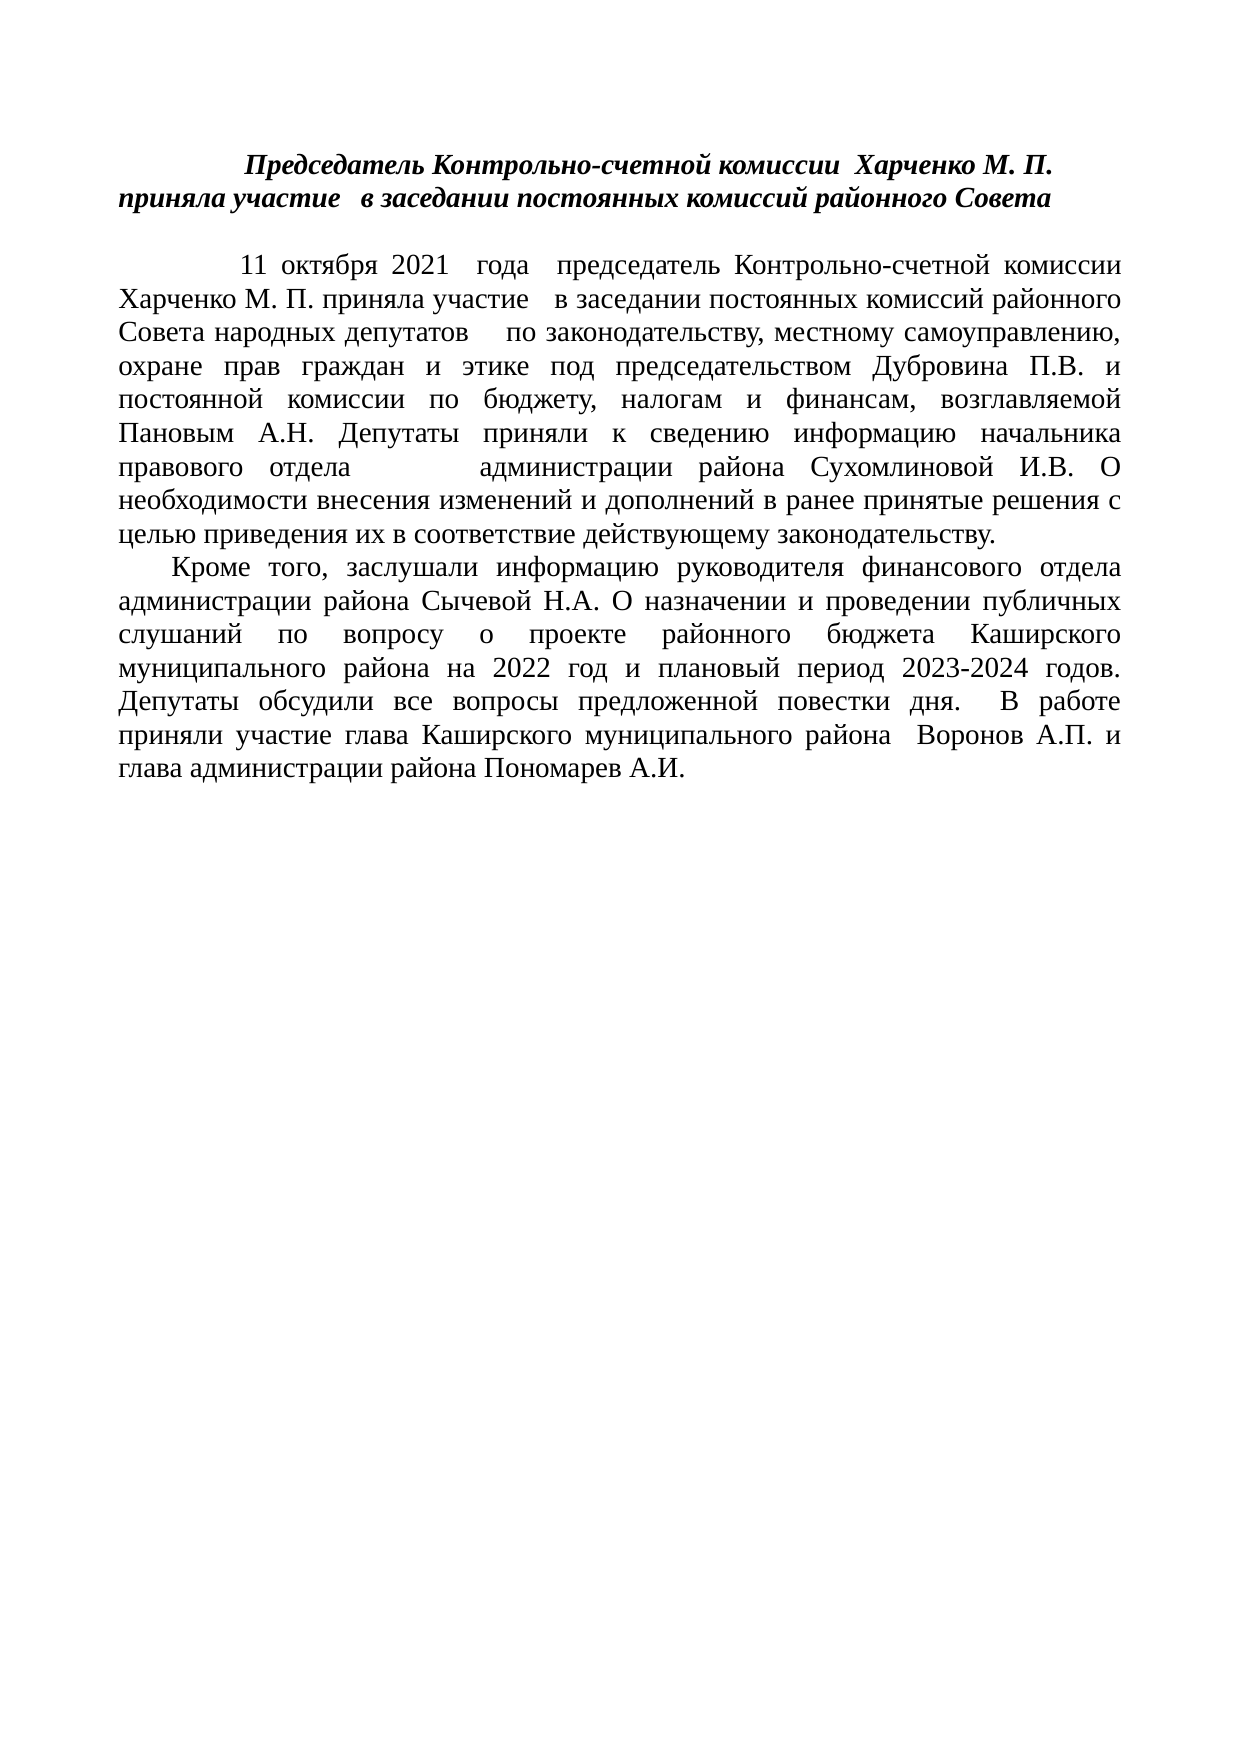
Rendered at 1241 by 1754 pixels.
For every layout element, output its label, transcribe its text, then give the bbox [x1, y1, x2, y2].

text 11 октября 2021 года председатель Контрольно-счетной комиссии Харченко М. П. приняла участие в заседании постоянных комиссий районного Совета народных депутатов по законодательству, местному самоуправлению, охране прав граждан и этике под председательством Дубровина П.В. и постоянной комиссии по бюджету, налогам и финансам, возглавляемой Пановым А.Н. Депутаты приняли к сведению информацию начальника правового отдела администрации района Сухомлиновой И.В. О необходимости внесения изменений и дополнений в ранее принятые решения с целью приведения их в соответствие действующему законодательству. [118, 247, 1122, 549]
text Председатель Контрольно-счетной комиссии Харченко М. П. приняла участие в заседании постоянных комиссий районного Совета [118, 147, 1122, 214]
text Кроме того, заслушали информацию руководителя финансового отдела администрации района Сычевой Н.А. О назначении и проведении публичных слушаний по вопросу о проекте районного бюджета Каширского муниципального района на 2022 год и плановый период 2023-2024 годов. Депутаты обсудили все вопросы предложенной повестки дня. В работе приняли участие глава Каширского муниципального района Воронов А.П. и глава администрации района Пономарев А.И. [118, 549, 1122, 784]
